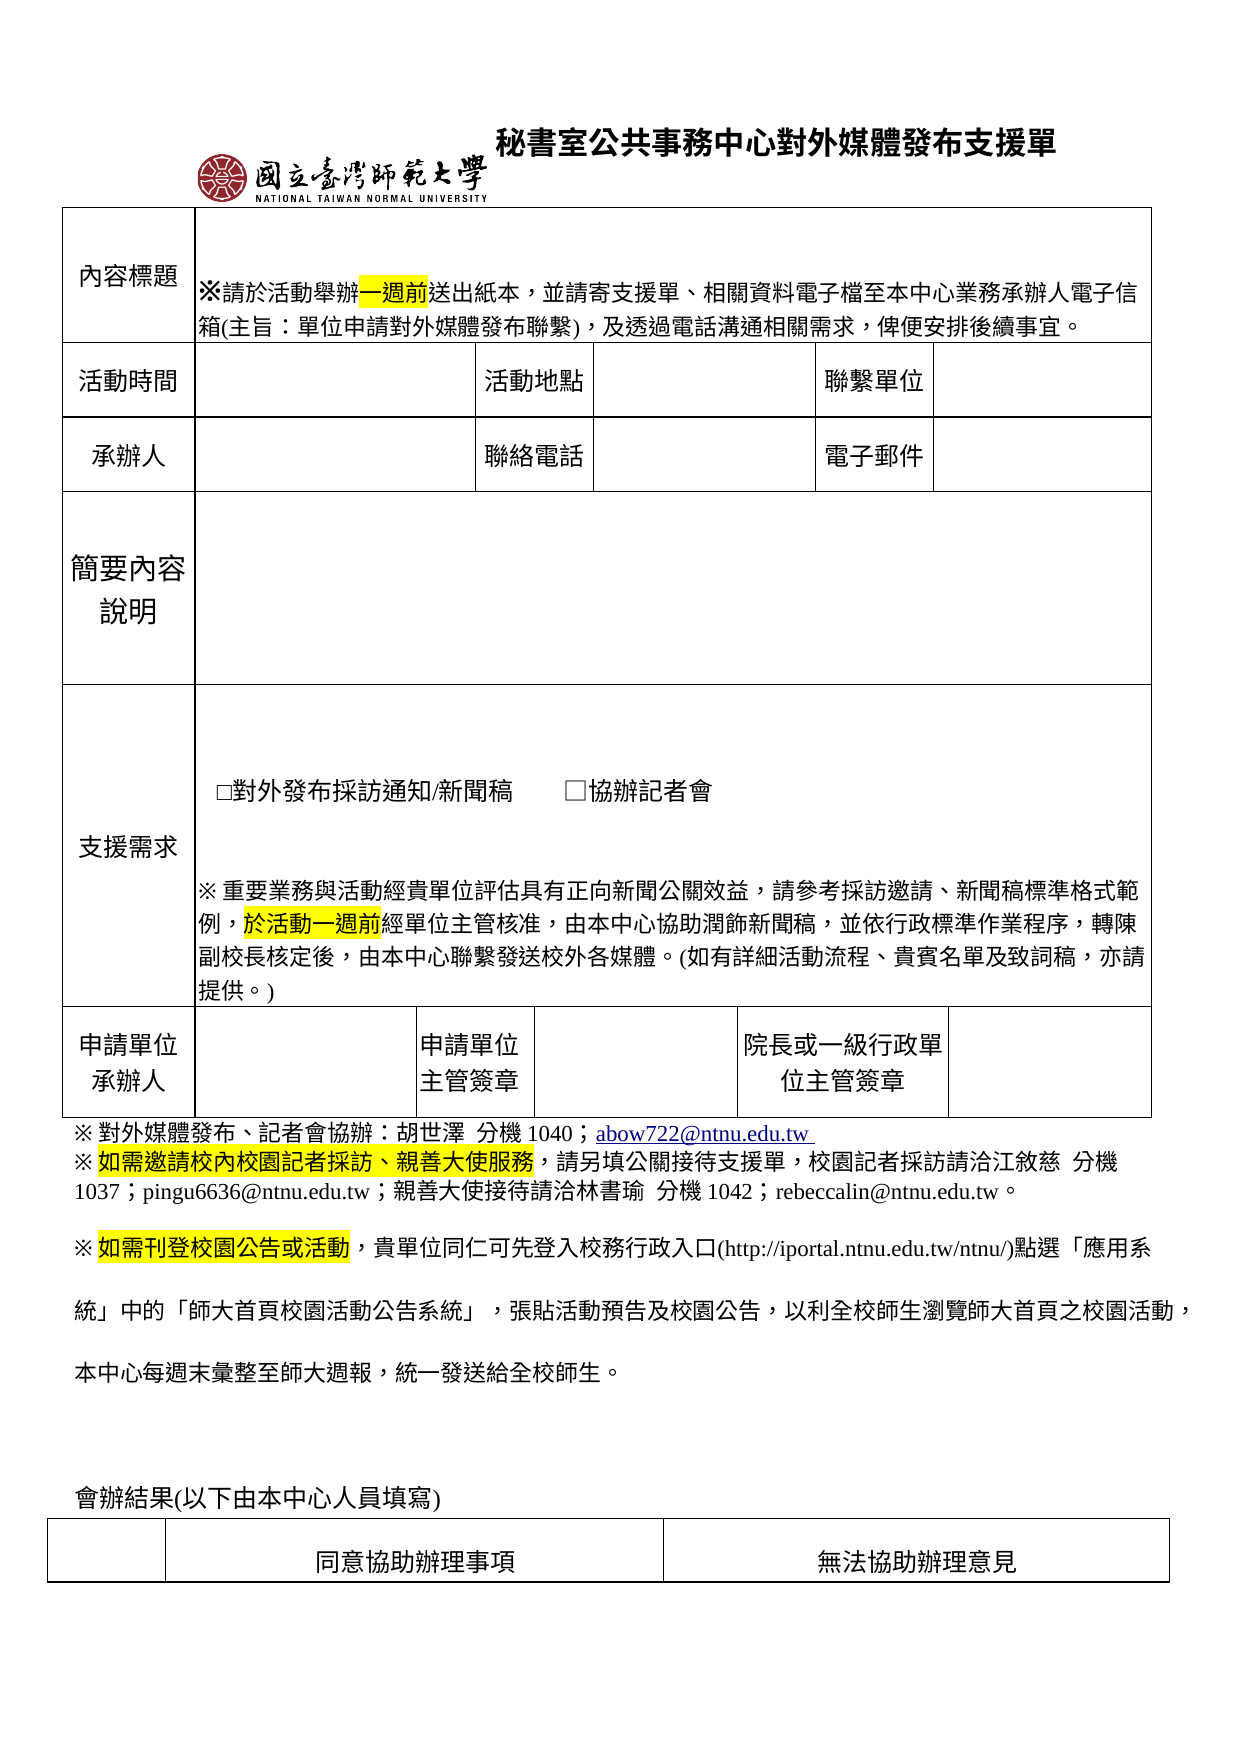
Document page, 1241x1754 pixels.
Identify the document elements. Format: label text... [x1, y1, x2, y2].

text ※ 如需邀請校內校園記者採訪、親善大使服務，請另填公關接待支援單，校園記者採訪請洽江敘慈 分機1037；pingu6636@ntnu.edu.tw；親善大使接待請洽林書瑜 分機1042；rebeccalin@ntnu.edu.tw。 [74, 1147, 1181, 1205]
table_cell [196, 343, 475, 416]
table_cell 活動地點 [476, 343, 593, 416]
text ※ 對外媒體發布、記者會協辦：胡世澤 分機1040；abow722@ntnu.edu.tw [74, 1118, 1181, 1147]
table_header 內容標題 [63, 208, 194, 342]
table_cell 活動時間 [63, 343, 194, 416]
table_cell 電子郵件 [816, 418, 933, 491]
table_header 同意協助辦理事項 [166, 1519, 663, 1581]
table_cell 支援需求 [63, 685, 194, 1006]
table_cell [196, 418, 475, 491]
text 會辦結果(以下由本中心人員填寫) [74, 1455, 1181, 1518]
table_cell 院長或一級行政單位主管簽章 [738, 1007, 948, 1117]
table_cell 申請單位 承辦人 [63, 1007, 194, 1117]
table_cell [934, 418, 1151, 491]
table_cell 申請單位主管簽章 [417, 1007, 534, 1117]
table_header [48, 1519, 165, 1581]
table_cell 聯繫單位 [816, 343, 933, 416]
table_cell [594, 343, 815, 416]
table_cell [196, 492, 1151, 684]
table_cell [949, 1007, 1151, 1117]
table_cell 簡要內容說明 [63, 492, 194, 684]
table_cell [594, 418, 815, 491]
table_cell □對外發布採訪通知/新聞稿 □協辦記者會 ※ 重要業務與活動經貴單位評估具有正向新聞公關效益，請參考採訪邀請、新聞稿標準格式範例，於活動一週前經單位主管核准，由本中心協助潤飾新聞稿，並依行政標準作業程序，轉陳副校長核定後，由本中心聯繫發送校外各媒體。(如有詳細活動流程、貴賓名單及致詞稿，亦請提供。) [196, 685, 1151, 1006]
table_cell 承辦人 [63, 418, 194, 491]
table_cell [196, 1007, 416, 1117]
table_cell [535, 1007, 737, 1117]
table_cell [934, 343, 1151, 416]
table_header ※請於活動舉辦一週前送出紙本，並請寄支援單、相關資料電子檔至本中心業務承辦人電子信箱(主旨：單位申請對外媒體發布聯繫)，及透過電話溝通相關需求，俾便安排後續事宜。 [196, 208, 1151, 342]
text ※ 如需刊登校園公告或活動，貴單位同仁可先登入校務行政入口(http://iportal.ntnu.edu.tw/ntnu/)點選「應用系統」中的「師大首頁校園活動公告系統」，張貼活動預告及校園公告，以利全校師生瀏覽師大首頁之校園活動，本中心每週末彙整至師大週報，統一發送給全校師生。 [74, 1205, 1181, 1393]
table_cell 聯絡電話 [476, 418, 593, 491]
table_header 無法協助辦理意見 [664, 1519, 1169, 1581]
